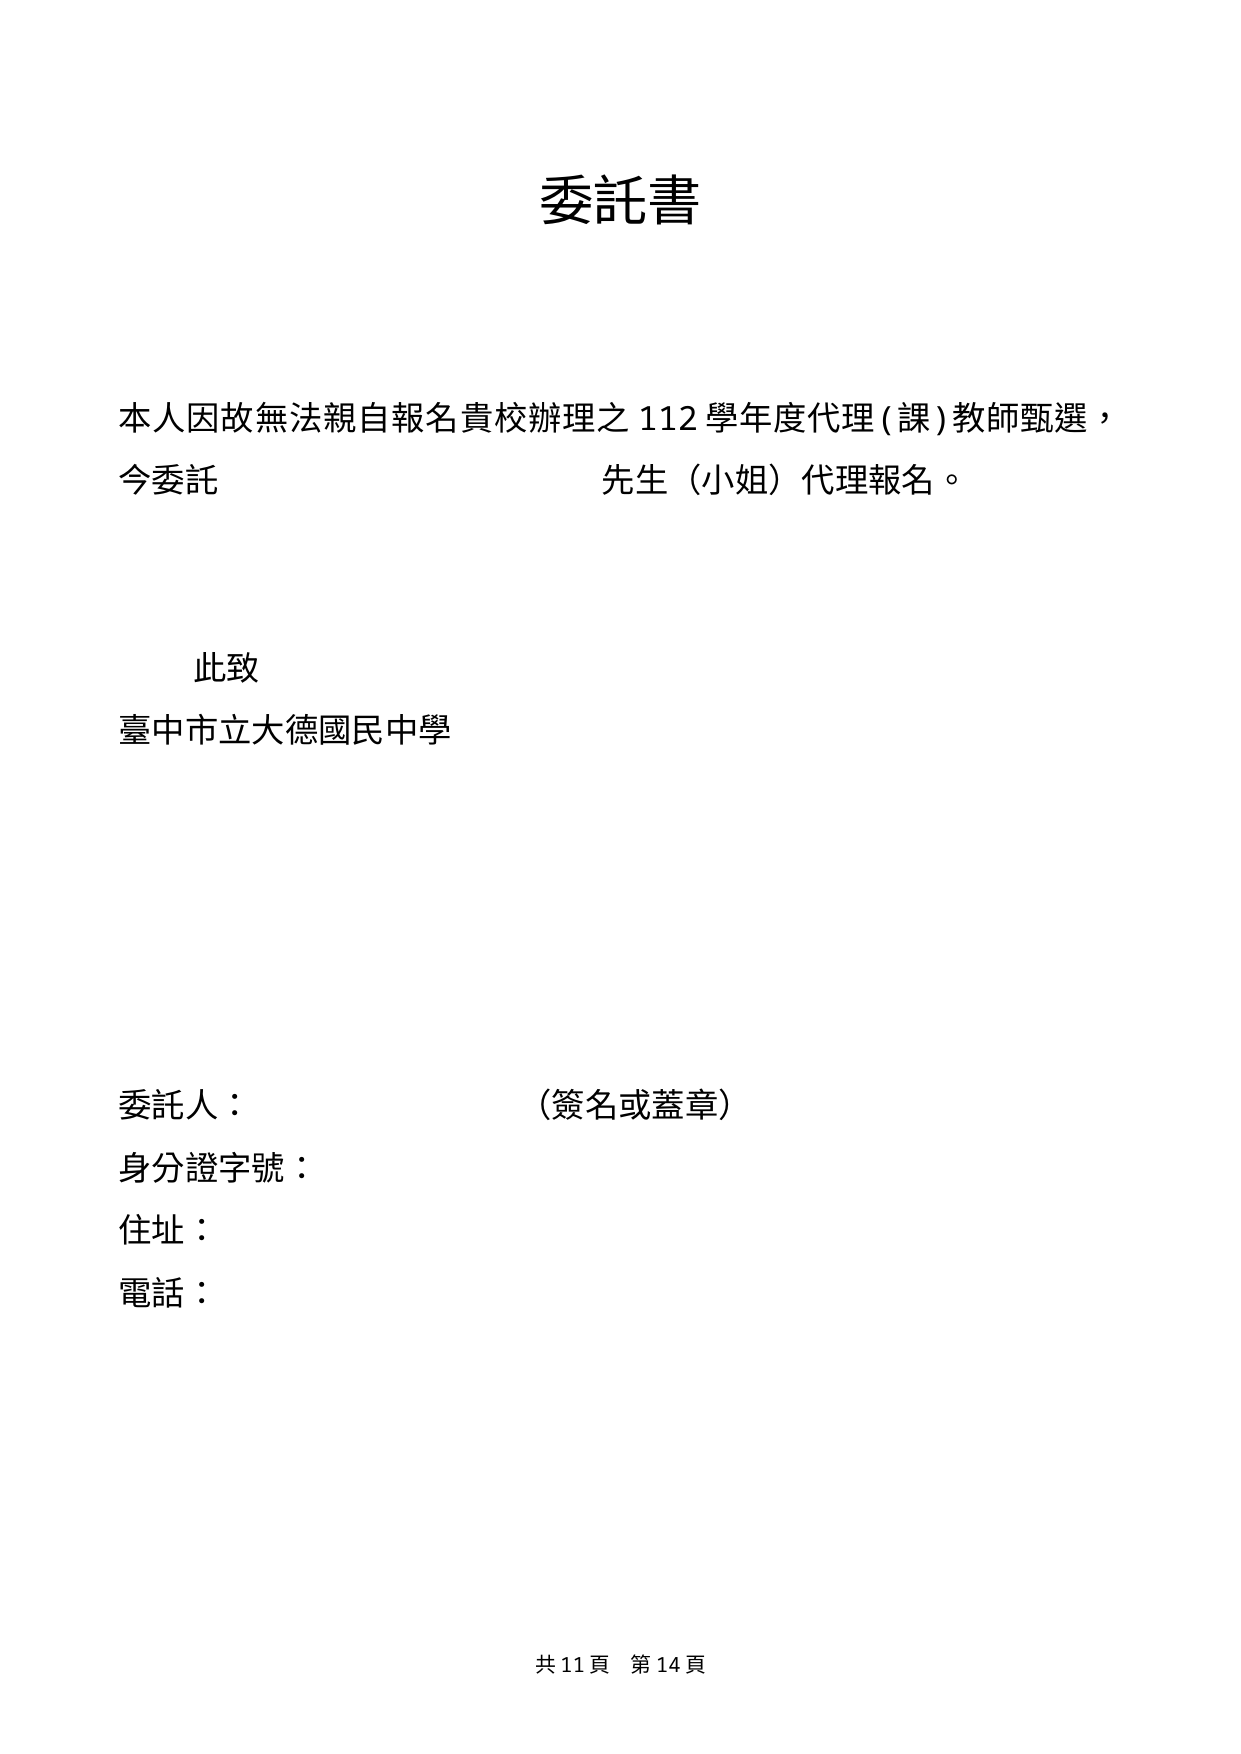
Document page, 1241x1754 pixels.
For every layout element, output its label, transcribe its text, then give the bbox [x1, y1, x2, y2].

text 電話： [118, 1249, 1122, 1311]
text 委託書 [118, 124, 1122, 249]
text 委託人： （簽名或蓋章） [118, 1061, 1122, 1124]
text 臺中市立大德國民中學 [118, 686, 1122, 749]
text 此致 [118, 624, 1122, 686]
text 本人因故無法親自報名貴校辦理之112學年度代理(課)教師甄選，今委託 先生（小姐）代理報名。 [118, 374, 1122, 499]
text 住址： [118, 1186, 1122, 1249]
text 身分證字號： [118, 1124, 1122, 1186]
